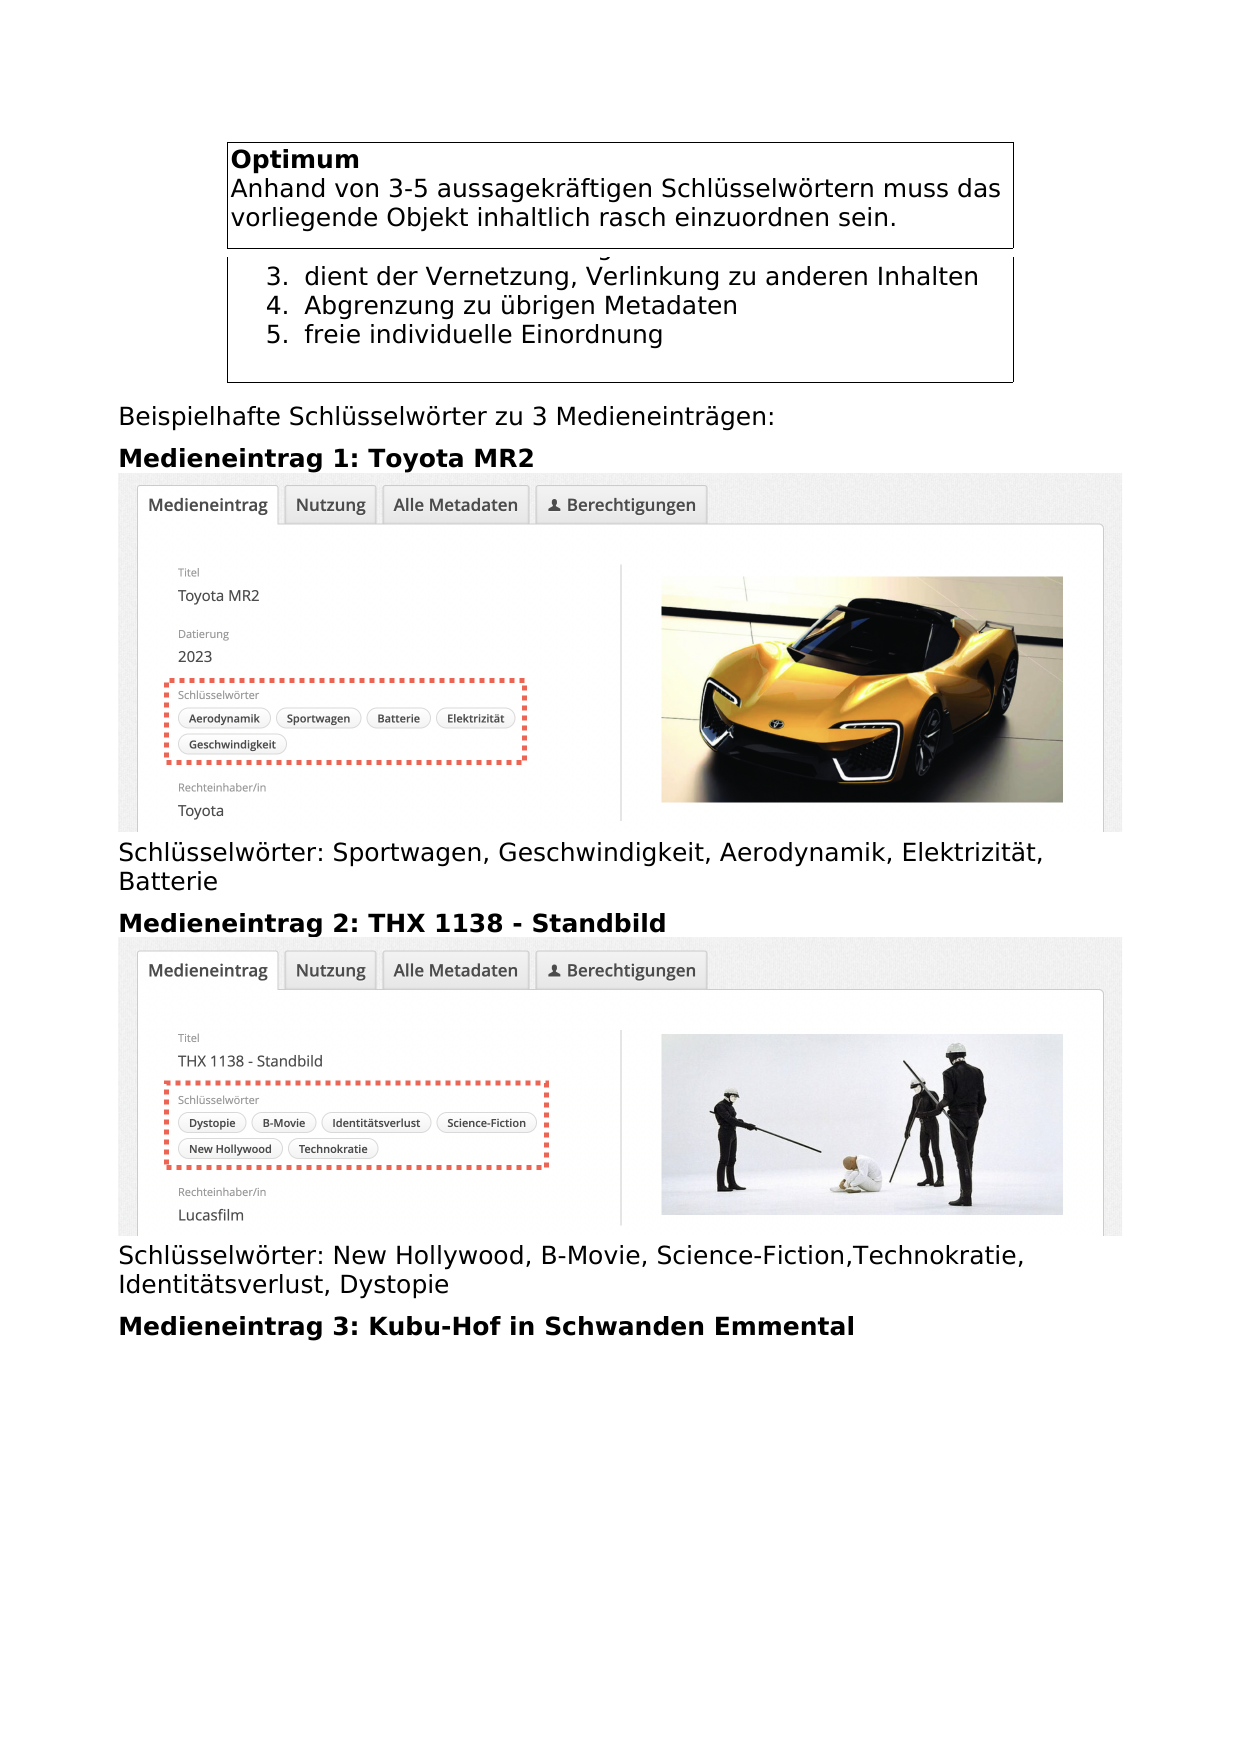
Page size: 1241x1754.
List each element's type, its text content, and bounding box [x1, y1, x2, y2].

table_header Merkmale eines Schlüsselwortes: Kurzbeschreibung in Stichwortform inhaltliche Beschreibung dient der Vernetzung, Verlinkung zu anderen Inhalten Abgrenzung zu übrigen Metadaten freie individuelle Einordnung [228, 257, 1013, 382]
text Medieneintrag 1: Toyota MR2 [118, 444, 1122, 473]
text Medieneintrag 3: Kubu-Hof in Schwanden Emmental [118, 1312, 1122, 1341]
table_header Optimum Anhand von 3-5 aussagekräftigen Schlüsselwörtern muss das vorliegende Objekt inhaltlich rasch einzuordnen sein. [228, 143, 1013, 248]
text Beispielhafte Schlüsselwörter zu 3 Medieneinträgen: [118, 118, 1122, 432]
picture [118, 937, 1123, 1236]
text Schlüsselwörter: New Hollywood, B-Movie, Science-Fiction,Technokratie, Identitätsverlust, Dystopie [118, 1236, 1122, 1300]
text Medieneintrag 2: THX 1138 - Standbild [118, 909, 1122, 937]
picture [118, 473, 1123, 832]
text Schlüsselwörter: Sportwagen, Geschwindigkeit, Aerodynamik, Elektrizität, Batterie [118, 832, 1122, 896]
